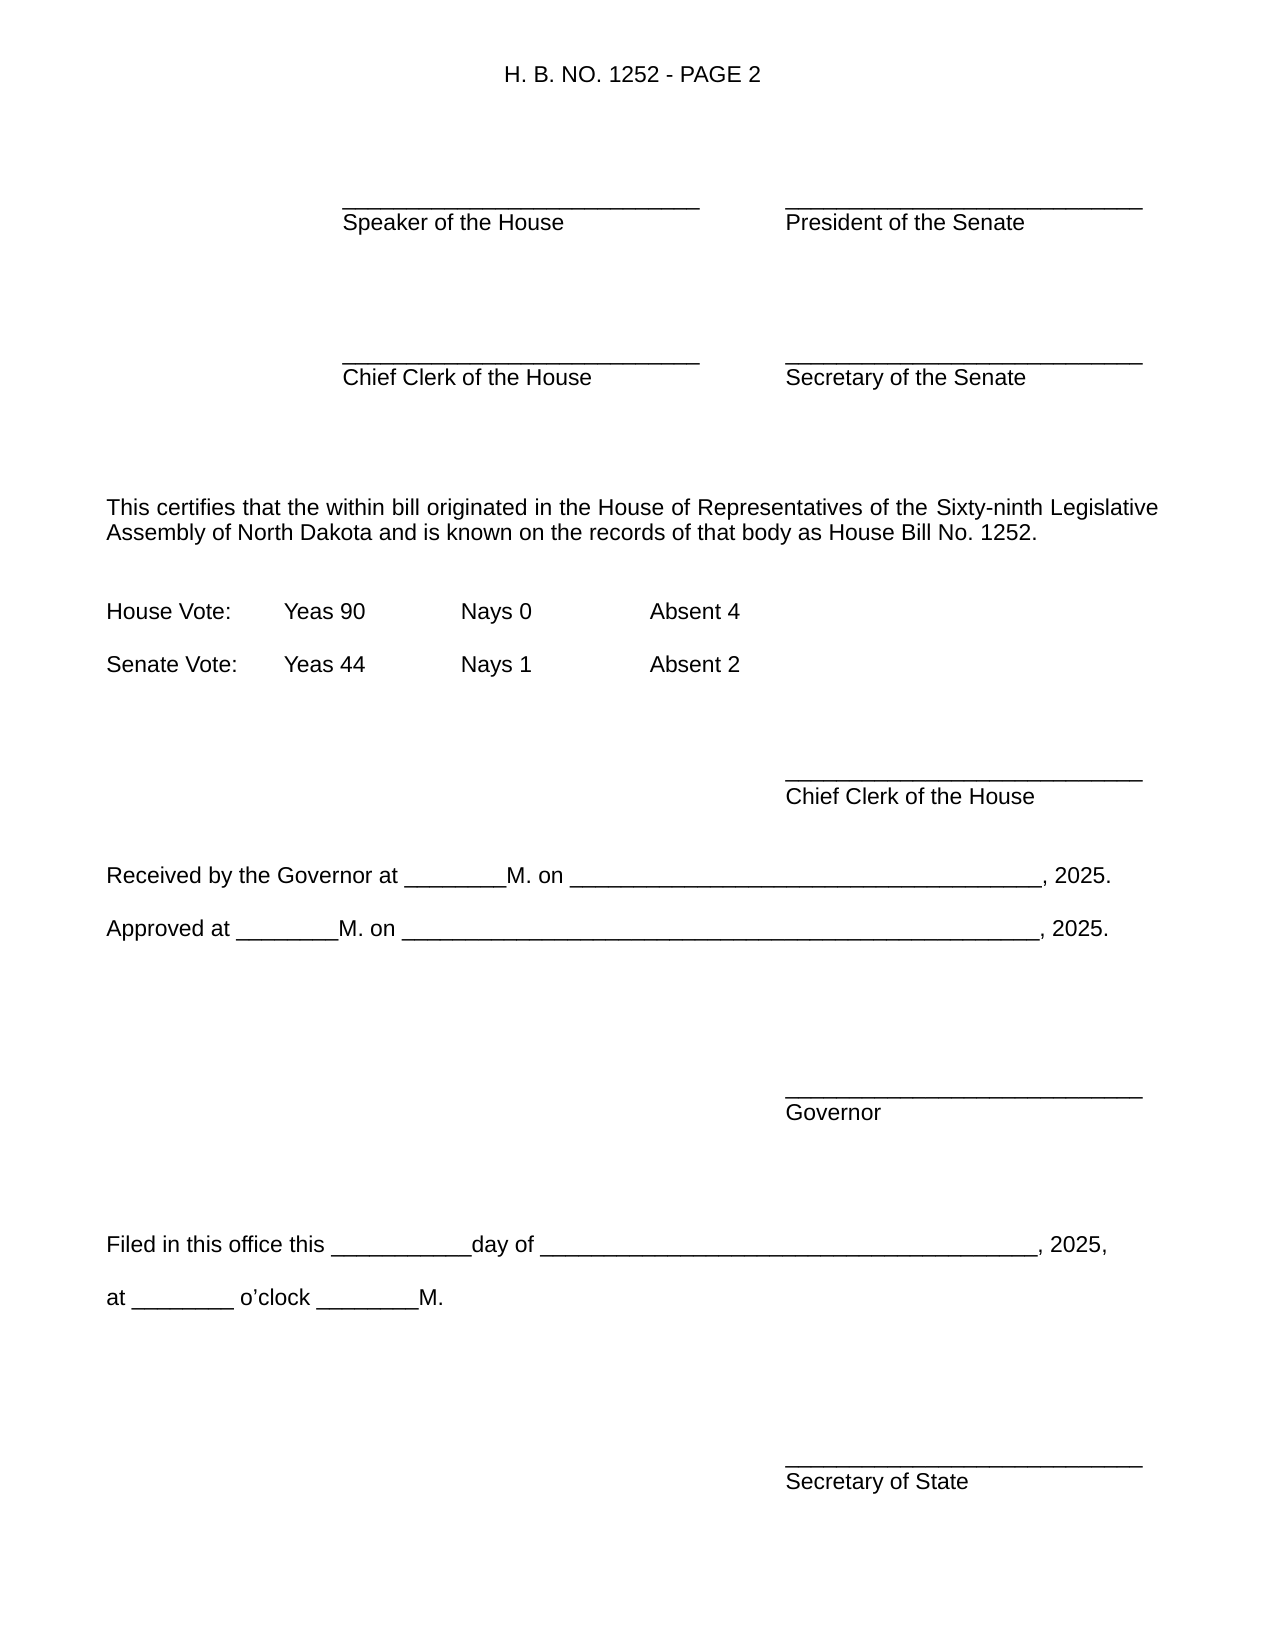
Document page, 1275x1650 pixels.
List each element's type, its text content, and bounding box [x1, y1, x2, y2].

text ____________________________ ____________________________ [106, 341, 1158, 366]
text ____________________________ ____________________________ [106, 186, 1158, 211]
text ____________________________ [106, 1073, 1158, 1099]
text Chief Clerk of the House Secretary of the Senate [106, 366, 1158, 391]
text House Vote: Yeas 90 Nays 0 Absent 4 [106, 598, 1158, 625]
text Speaker of the House President of the Senate [106, 211, 1158, 236]
text Received by the Governor at ________M. on _____________________________________, 2025. [106, 862, 1158, 888]
text Governor [106, 1099, 1158, 1125]
text Secretary of State [106, 1468, 1158, 1494]
text ____________________________ [106, 756, 1158, 783]
text Filed in this office this ___________day of _______________________________________, 2025, [106, 1231, 1158, 1257]
text Senate Vote: Yeas 44 Nays 1 Absent 2 [106, 651, 1158, 677]
text This certifies that the within bill originated in the House of Representatives of the Sixty-ninth Legislative Assembly of North Dakota and is known on the records of that body as House Bill No. 1252. [106, 496, 1158, 546]
text at ________ o’clock ________M. [106, 1283, 1158, 1310]
text Chief Clerk of the House [106, 783, 1158, 809]
text ____________________________ [106, 1442, 1158, 1468]
text Approved at ________M. on __________________________________________________, 2025. [106, 914, 1158, 941]
